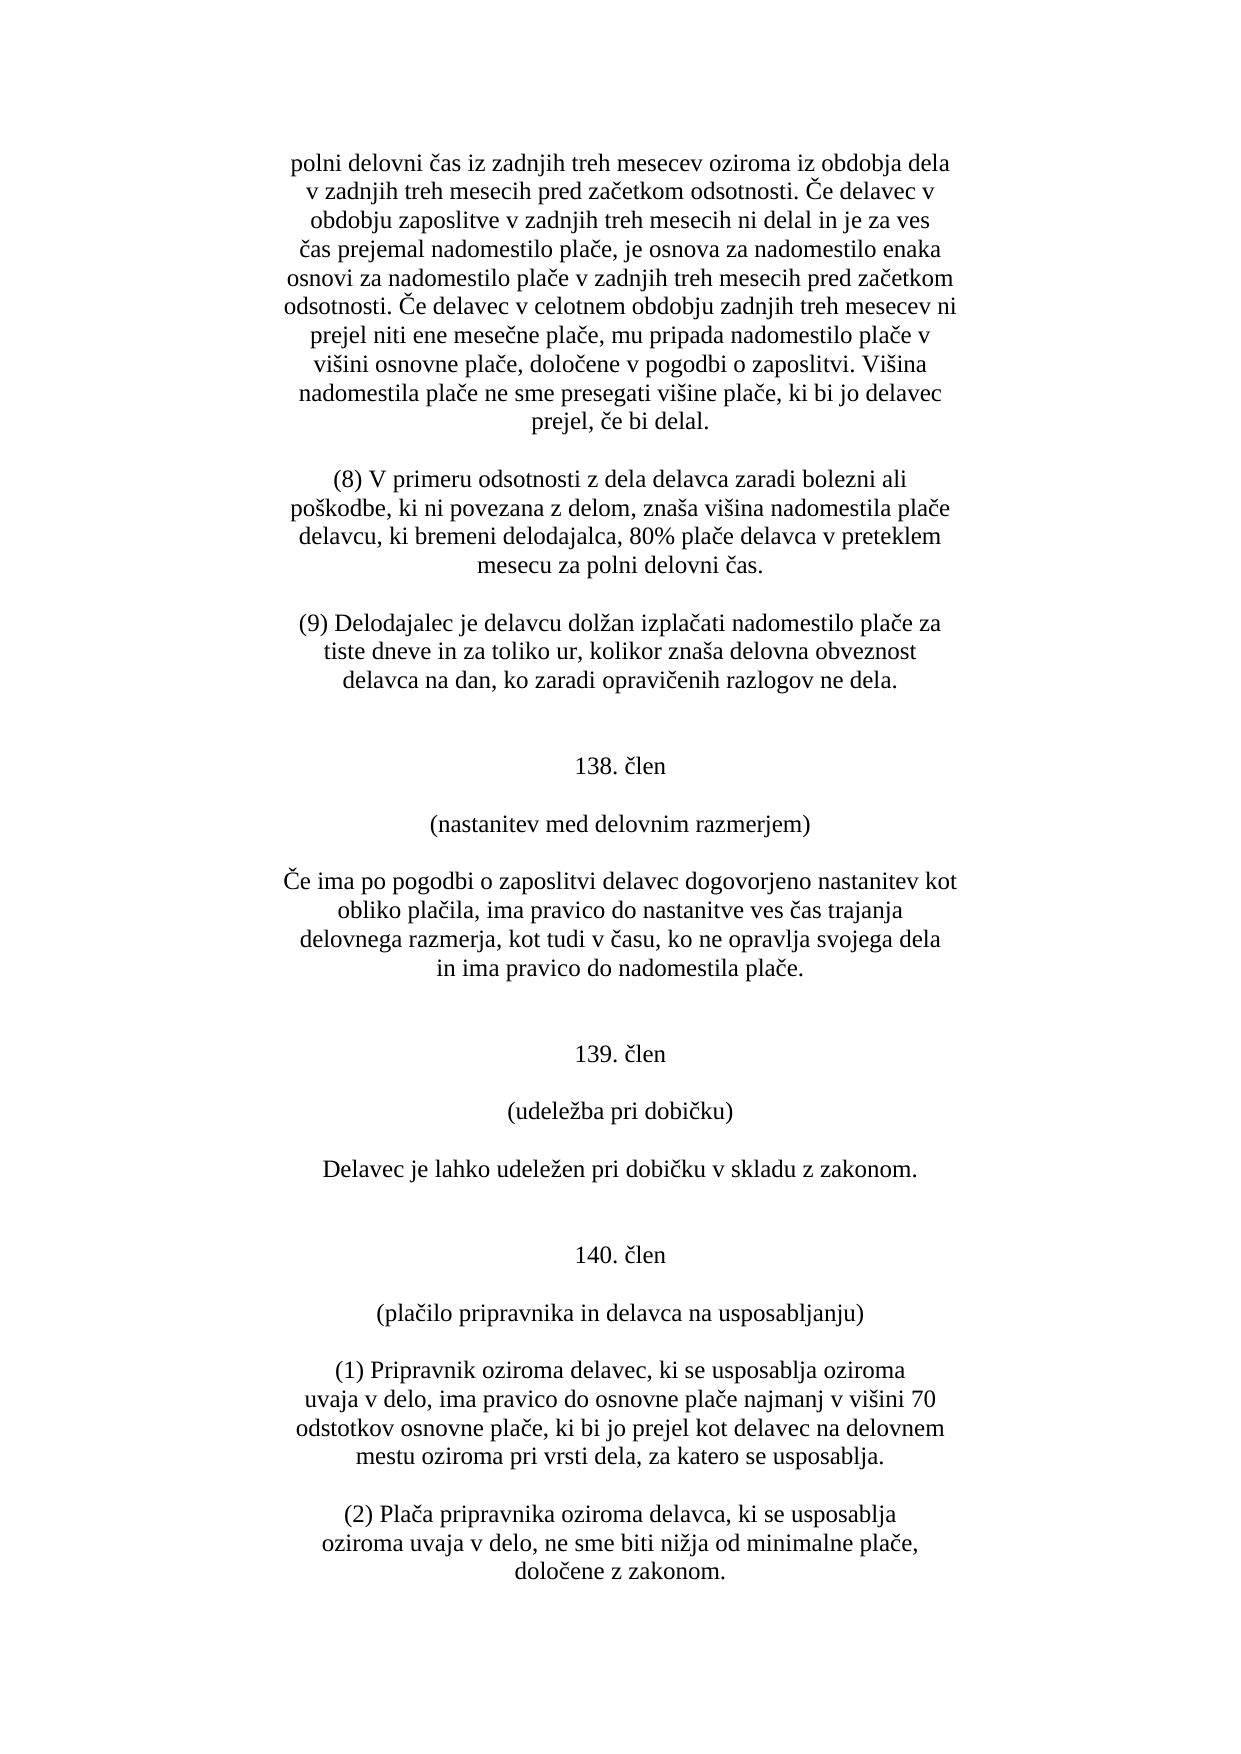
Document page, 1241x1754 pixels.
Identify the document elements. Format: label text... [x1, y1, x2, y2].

table_header polni delovni čas iz zadnjih treh mesecev oziroma iz obdobja dela v zadnjih treh mesecih pred začetkom odsotnosti. Če delavec v obdobju zaposlitve v zadnjih treh mesecih ni delal in je za ves čas prejemal nadomestilo plače, je osnova za nadomestilo enaka osnovi za nadomestilo plače v zadnjih treh mesecih pred začetkom odsotnosti. Če delavec v celotnem obdobju zadnjih treh mesecev ni prejel niti ene mesečne plače, mu pripada nadomestilo plače v višini osnovne plače, določene v pogodbi o zaposlitvi. Višina nadomestila plače ne sme presegati višine plače, ki bi jo delavec prejel, če bi delal. (8) V primeru odsotnosti z dela delavca zaradi bolezni ali poškodbe, ki ni povezana z delom, znaša višina nadomestila plače delavcu, ki bremeni delodajalca, 80% plače delavca v preteklem mesecu za polni delovni čas. (9) Delodajalec je delavcu dolžan izplačati nadomestilo plače za tiste dneve in za toliko ur, kolikor znaša delovna obveznost delavca na dan, ko zaradi opravičenih razlogov ne dela. 138. člen (nastanitev med delovnim razmerjem) Če ima po pogodbi o zaposlitvi delavec dogovorjeno nastanitev kot obliko plačila, ima pravico do nastanitve ves čas trajanja delovnega razmerja, kot tudi v času, ko ne opravlja svojega dela in ima pravico do nadomestila plače. 139. člen (udeležba pri dobičku) Delavec je lahko udeležen pri dobičku v skladu z zakonom. 140. člen (plačilo pripravnika in delavca na usposabljanju) (1) Pripravnik oziroma delavec, ki se usposablja oziroma uvaja v delo, ima pravico do osnovne plače najmanj v višini 70 odstotkov osnovne plače, ki bi jo prejel kot delavec na delovnem mestu oziroma pri vrsti dela, za katero se usposablja. (2) Plača pripravnika oziroma delavca, ki se usposablja oziroma uvaja v delo, ne sme biti nižja od minimalne plače, določene z zakonom. [138, 148, 1102, 1585]
